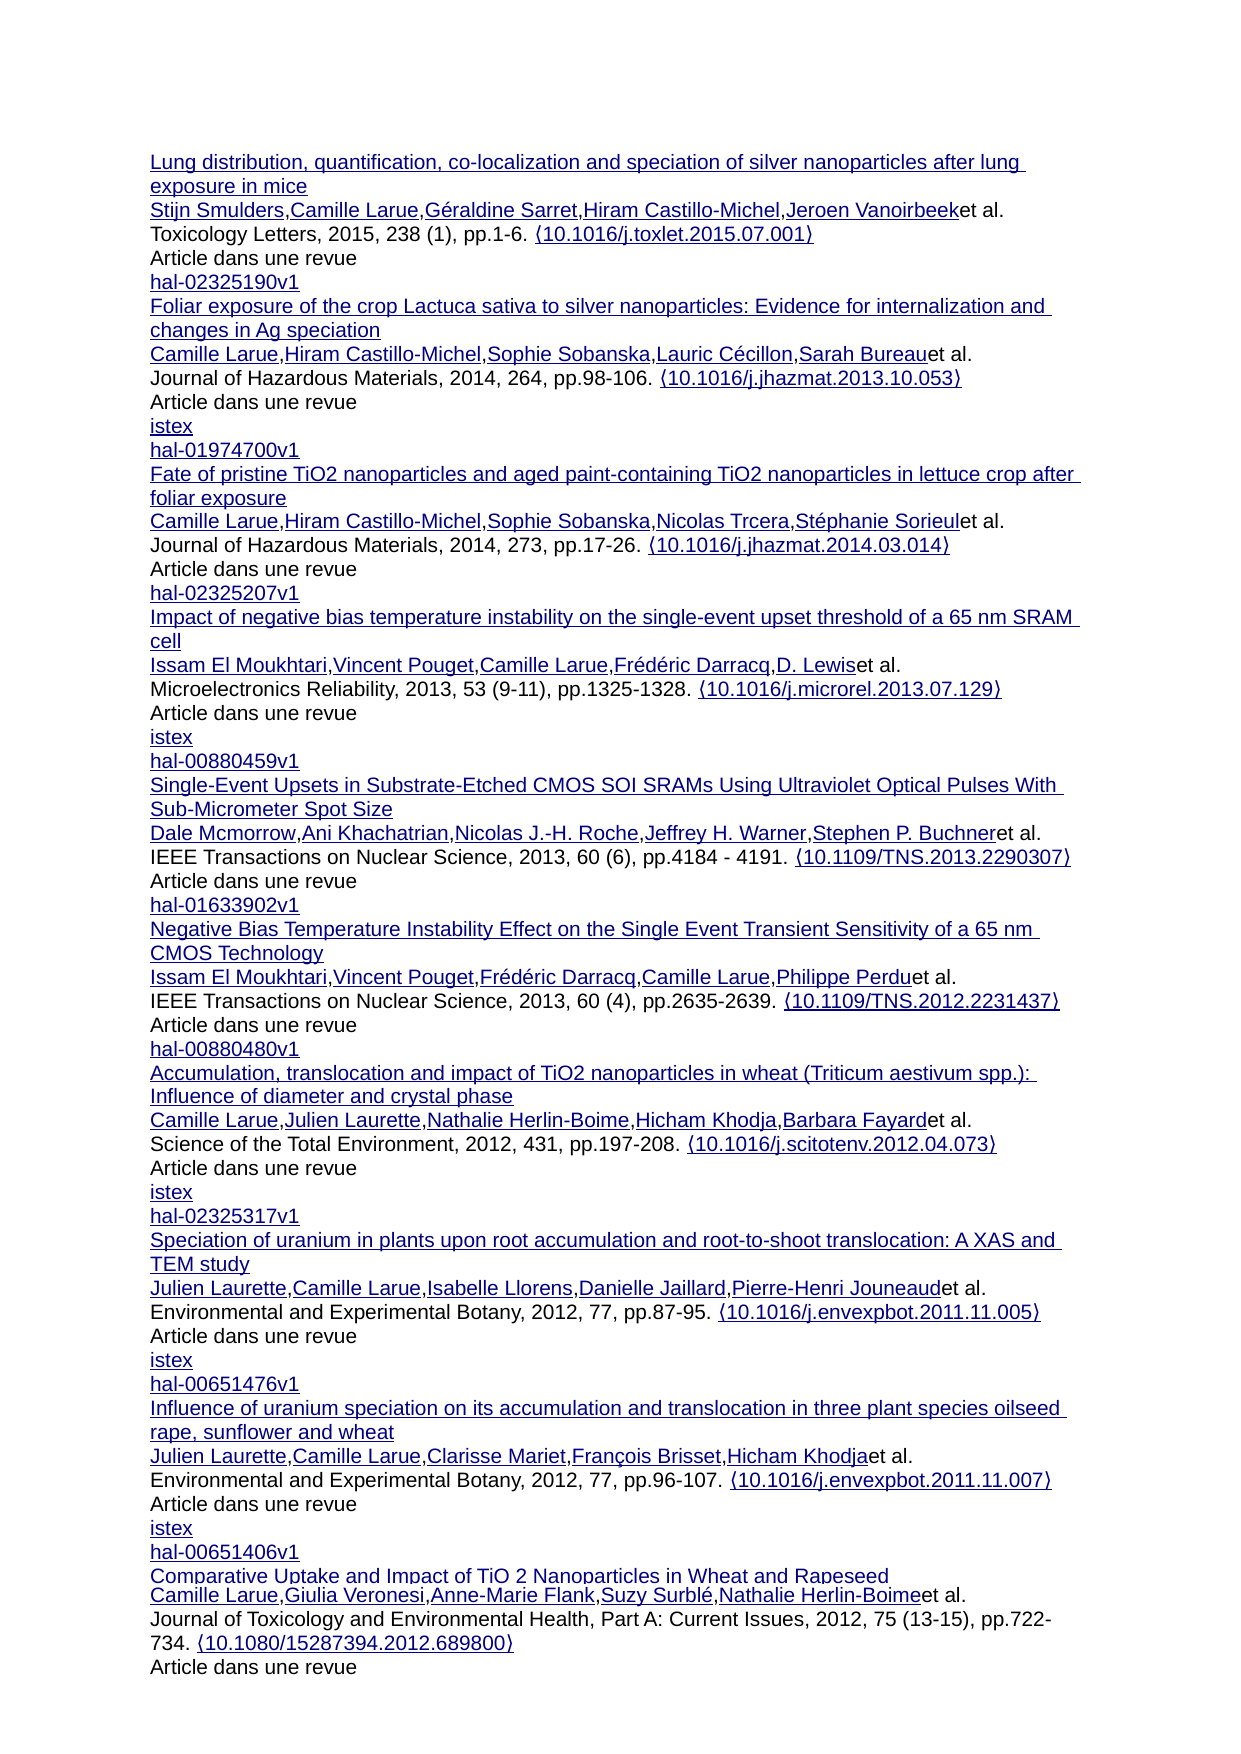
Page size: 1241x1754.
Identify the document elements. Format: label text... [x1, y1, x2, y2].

table_cell Accumulation, translocation and impact of TiO2 nanoparticles in wheat (Triticum aestivum spp.): Influence of diameter and crystal phase Camille Larue,Julien Laurette,Nathalie Herlin-Boime,Hicham Khodja,Barbara Fayardet al. Science of the Total Environment, 2012, 431, pp.197-208. ⟨10.1016/j.scitotenv.2012.04.073⟩ Article dans une revue istex hal-02325317v1 [150, 1060, 1090, 1228]
table_cell Comparative Uptake and Impact of TiO 2 Nanoparticles in Wheat and Rapeseed Camille Larue,Giulia Veronesi,Anne-Marie Flank,Suzy Surblé,Nathalie Herlin-Boimeet al. Journal of Toxicology and Environmental Health, Part A: Current Issues, 2012, 75 (13-15), pp.722-734. ⟨10.1080/15287394.2012.689800⟩ Article dans une revue [150, 1564, 1090, 1679]
table_cell Lung distribution, quantification, co-localization and speciation of silver nanoparticles after lung exposure in mice Stijn Smulders,Camille Larue,Géraldine Sarret,Hiram Castillo-Michel,Jeroen Vanoirbeeket al. Toxicology Letters, 2015, 238 (1), pp.1-6. ⟨10.1016/j.toxlet.2015.07.001⟩ Article dans une revue hal-02325190v1 [150, 150, 1090, 294]
table_cell Foliar exposure of the crop Lactuca sativa to silver nanoparticles: Evidence for internalization and changes in Ag speciation Camille Larue,Hiram Castillo-Michel,Sophie Sobanska,Lauric Cécillon,Sarah Bureauet al. Journal of Hazardous Materials, 2014, 264, pp.98-106. ⟨10.1016/j.jhazmat.2013.10.053⟩ Article dans une revue istex hal-01974700v1 [150, 294, 1090, 461]
table_cell Impact of negative bias temperature instability on the single-event upset threshold of a 65 nm SRAM cell Issam El Moukhtari,Vincent Pouget,Camille Larue,Frédéric Darracq,D. Lewiset al. Microelectronics Reliability, 2013, 53 (9-11), pp.1325-1328. ⟨10.1016/j.microrel.2013.07.129⟩ Article dans une revue istex hal-00880459v1 [150, 605, 1090, 773]
table_cell Speciation of uranium in plants upon root accumulation and root-to-shoot translocation: A XAS and TEM study Julien Laurette,Camille Larue,Isabelle Llorens,Danielle Jaillard,Pierre-Henri Jouneaudet al. Environmental and Experimental Botany, 2012, 77, pp.87-95. ⟨10.1016/j.envexpbot.2011.11.005⟩ Article dans une revue istex hal-00651476v1 [150, 1228, 1090, 1396]
table_cell Influence of uranium speciation on its accumulation and translocation in three plant species oilseed rape, sunflower and wheat Julien Laurette,Camille Larue,Clarisse Mariet,François Brisset,Hicham Khodjaet al. Environmental and Experimental Botany, 2012, 77, pp.96-107. ⟨10.1016/j.envexpbot.2011.11.007⟩ Article dans une revue istex hal-00651406v1 [150, 1396, 1090, 1563]
table_cell Fate of pristine TiO2 nanoparticles and aged paint-containing TiO2 nanoparticles in lettuce crop after foliar exposure Camille Larue,Hiram Castillo-Michel,Sophie Sobanska,Nicolas Trcera,Stéphanie Sorieulet al. Journal of Hazardous Materials, 2014, 273, pp.17-26. ⟨10.1016/j.jhazmat.2014.03.014⟩ Article dans une revue hal-02325207v1 [150, 461, 1090, 605]
table_cell Negative Bias Temperature Instability Effect on the Single Event Transient Sensitivity of a 65 nm CMOS Technology Issam El Moukhtari,Vincent Pouget,Frédéric Darracq,Camille Larue,Philippe Perduet al. IEEE Transactions on Nuclear Science, 2013, 60 (4), pp.2635-2639. ⟨10.1109/TNS.2012.2231437⟩ Article dans une revue hal-00880480v1 [150, 917, 1090, 1060]
table_cell Single-Event Upsets in Substrate-Etched CMOS SOI SRAMs Using Ultraviolet Optical Pulses With Sub-Micrometer Spot Size Dale Mcmorrow,Ani Khachatrian,Nicolas J.-H. Roche,Jeffrey H. Warner,Stephen P. Buchneret al. IEEE Transactions on Nuclear Science, 2013, 60 (6), pp.4184 - 4191. ⟨10.1109/TNS.2013.2290307⟩ Article dans une revue hal-01633902v1 [150, 773, 1090, 917]
